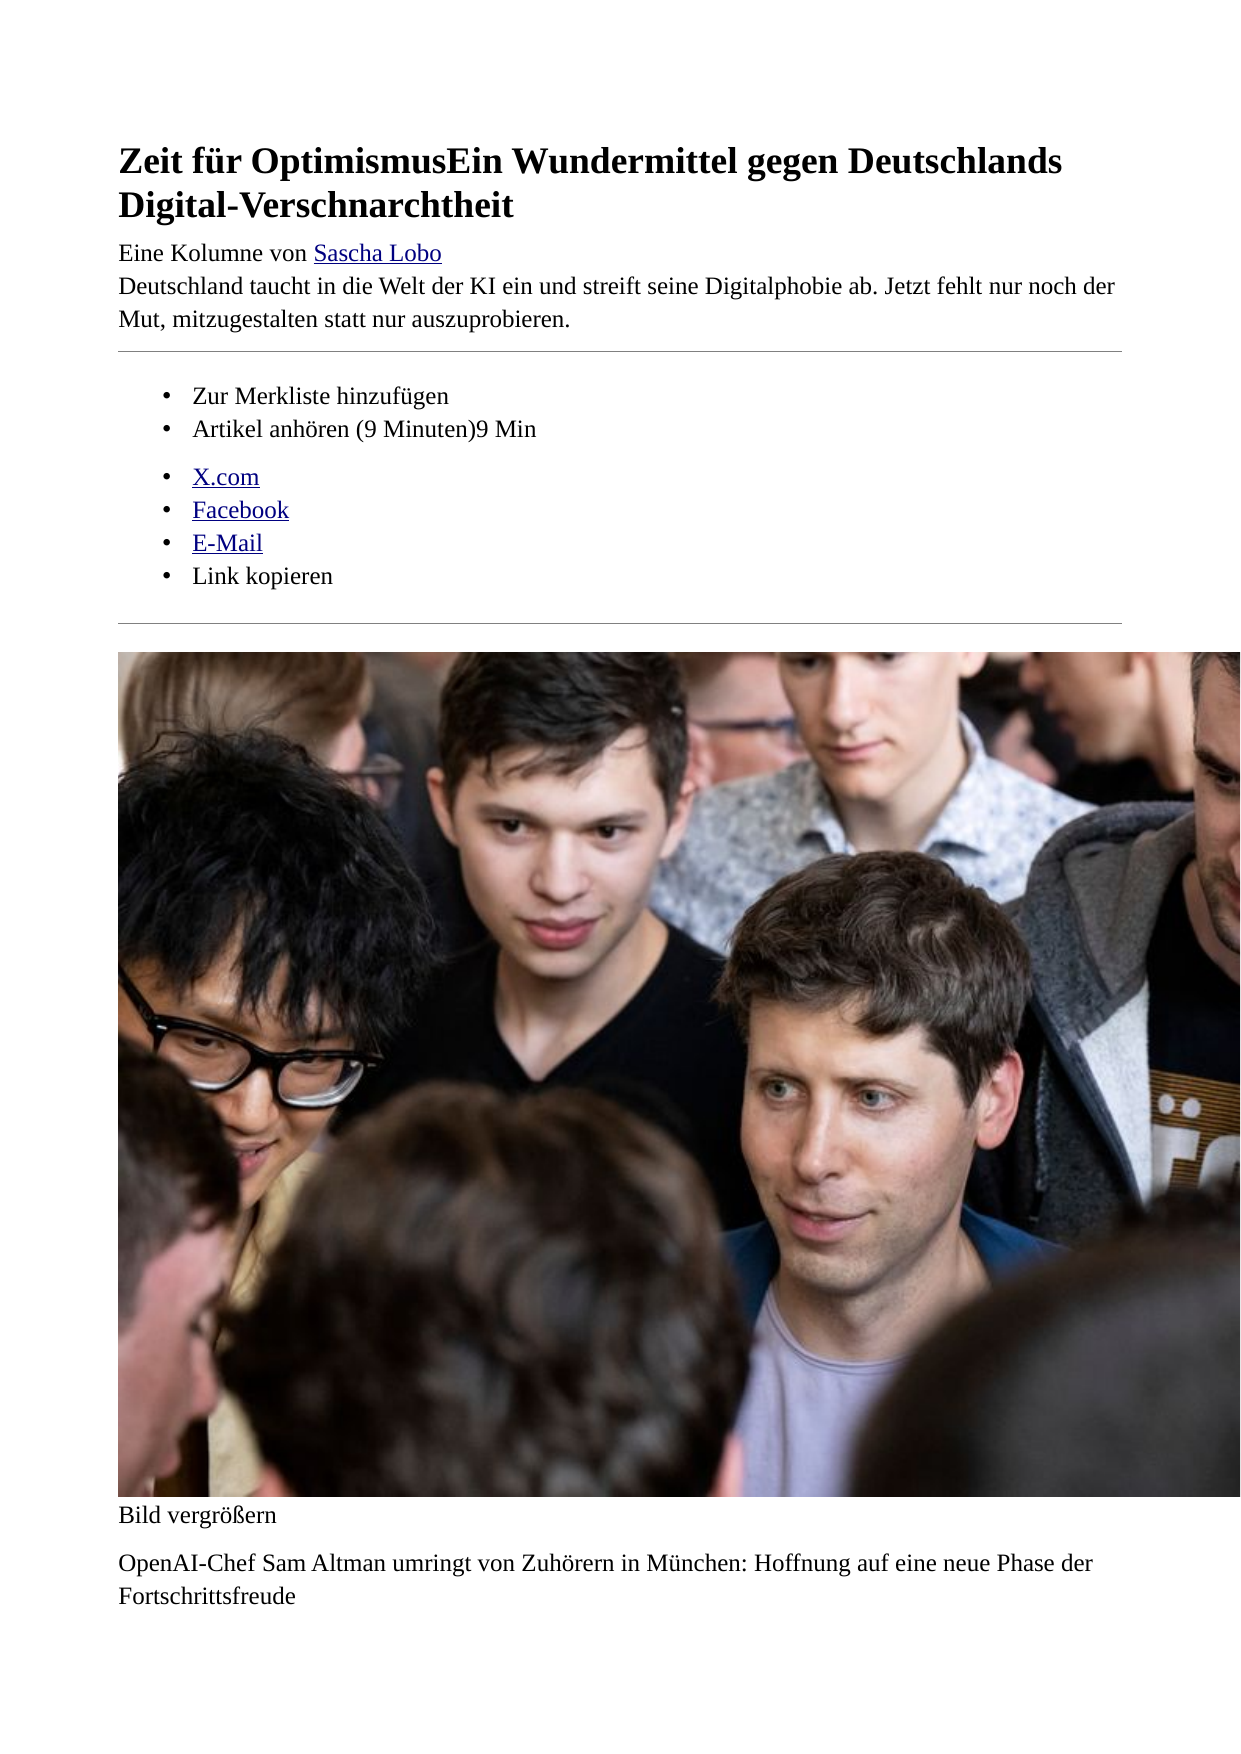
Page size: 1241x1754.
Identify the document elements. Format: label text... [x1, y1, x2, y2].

list Artikel anhören (9 Minuten)9 Min [162, 414, 1122, 443]
text Eine Kolumne von Sascha Lobo [118, 238, 1122, 266]
list E-Mail [162, 528, 1122, 556]
picture [118, 652, 1241, 1497]
subtitle Zeit für OptimismusEin Wundermittel gegen Deutschlands Digital-Verschnarchtheit [118, 139, 1122, 225]
list Facebook [162, 495, 1122, 523]
list Link kopieren [162, 561, 1122, 589]
list X.com [162, 462, 1122, 490]
list Zur Merkliste hinzufügen [162, 381, 1122, 410]
text Deutschland taucht in die Welt der KI ein und streift seine Digitalphobie ab. Jetzt fehlt nur noch der Mut, mitzugestalten statt nur auszuprobieren. [118, 271, 1122, 332]
text Bild vergrößern [118, 1501, 1122, 1529]
text OpenAI-Chef Sam Altman umringt von Zuhörern in München: Hoffnung auf eine neue Phase der Fortschrittsfreude [118, 1548, 1122, 1610]
